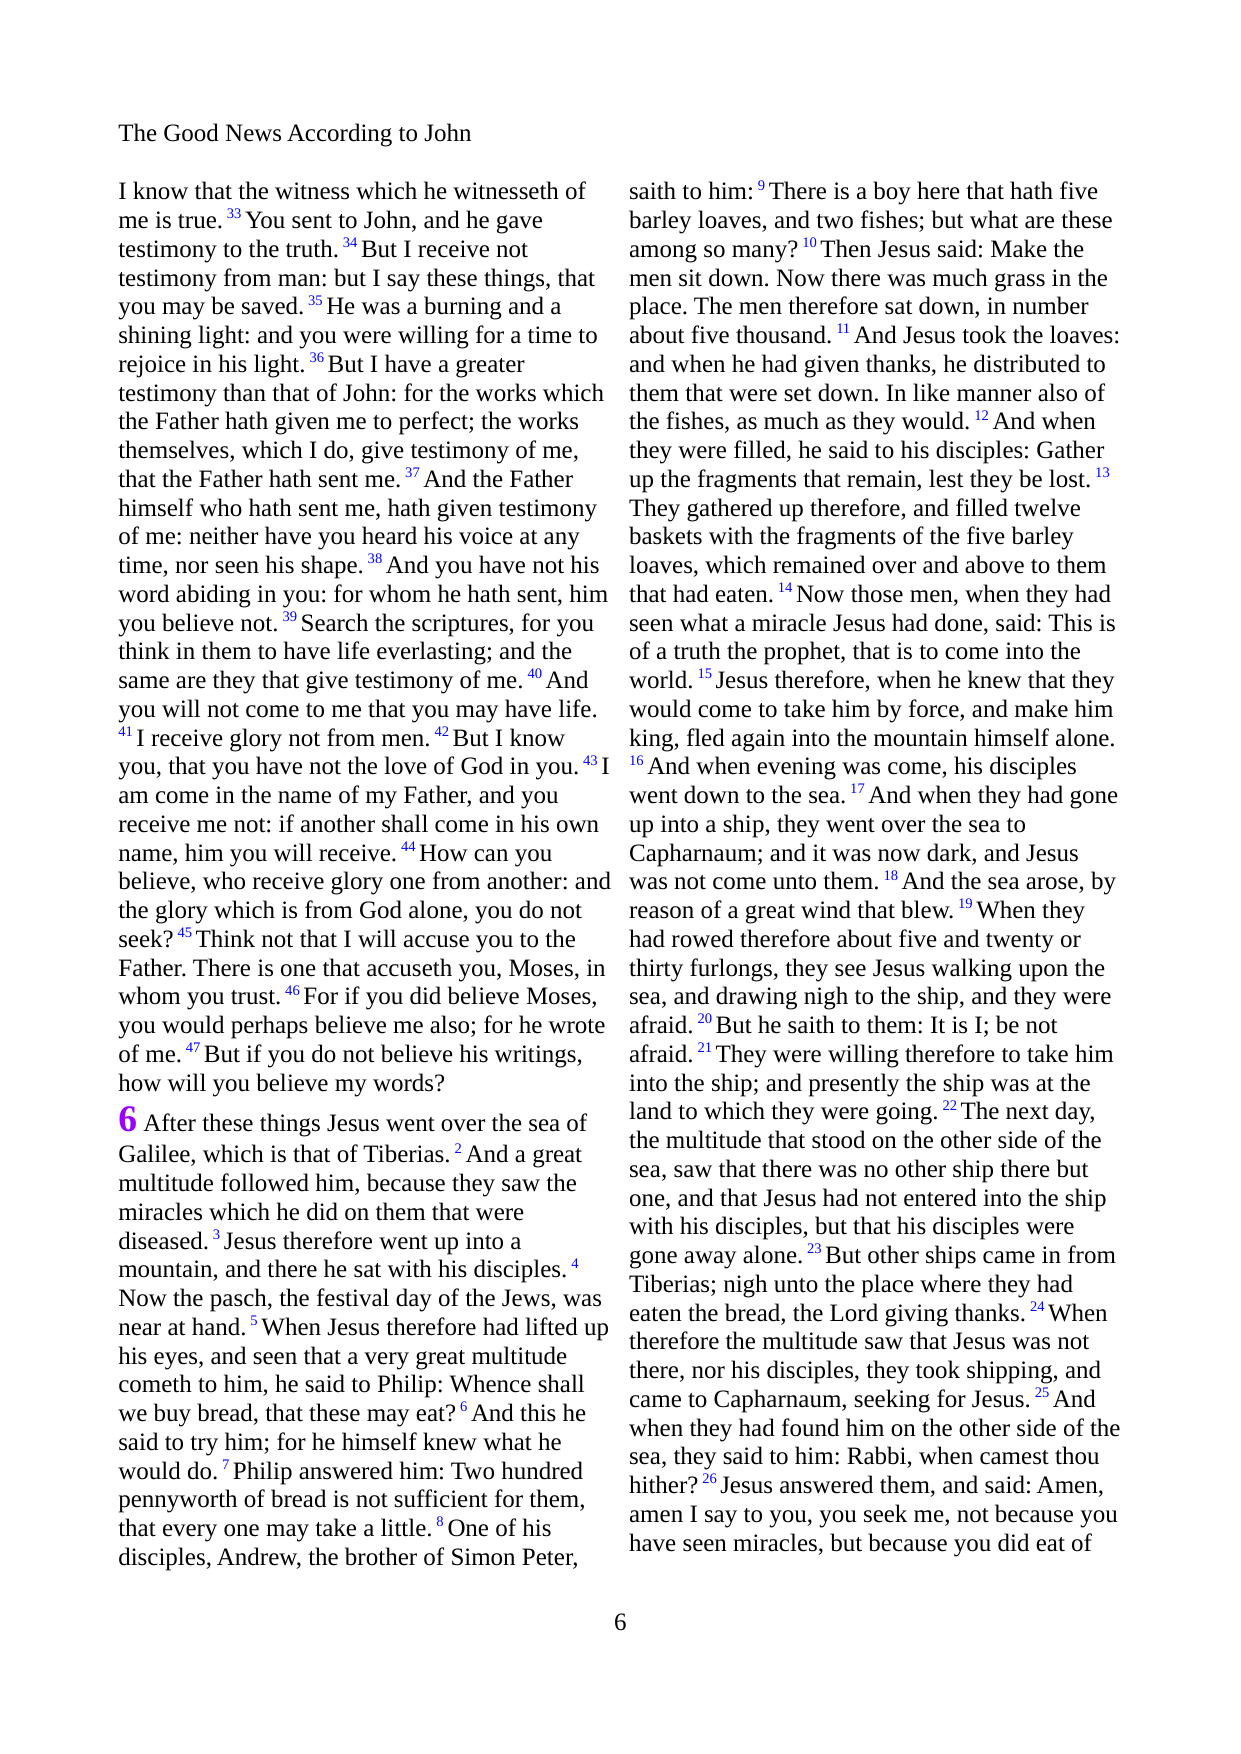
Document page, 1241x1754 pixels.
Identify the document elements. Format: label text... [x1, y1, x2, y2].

text 6 After these things Jesus went over the sea of Galilee, which is that of Tiberias. 2 And a great multitude followed him, because they saw the miracles which he did on them that were diseased. 3 Jesus therefore went up into a mountain, and there he sat with his disciples. 4 Now the pasch, the festival day of the Jews, was near at hand. 5 When Jesus therefore had lifted up his eyes, and seen that a very great multitude cometh to him, he said to Philip: Whence shall we buy bread, that these may eat? 6 And this he said to try him; for he himself knew what he would do. 7 Philip answered him: Two hundred pennyworth of bread is not sufficient for them, that every one may take a little. 8 One of his disciples, Andrew, the brother of Simon Peter, [118, 1096, 611, 1571]
text saith to him: 9 There is a boy here that hath five barley loaves, and two fishes; but what are these among so many? 10 Then Jesus said: Make the men sit down. Now there was much grass in the place. The men therefore sat down, in number about five thousand. 11 And Jesus took the loaves: and when he had given thanks, he distributed to them that were set down. In like manner also of the fishes, as much as they would. 12 And when they were filled, he said to his disciples: Gather up the fragments that remain, lest they be lost. 13 They gathered up therefore, and filled twelve baskets with the fragments of the five barley loaves, which remained over and above to them that had eaten. 14 Now those men, when they had seen what a miracle Jesus had done, said: This is of a truth the prophet, that is to come into the world. 15 Jesus therefore, when he knew that they would come to take him by force, and make him king, fled again into the mountain himself alone. 16 And when evening was come, his disciples went down to the sea. 17 And when they had gone up into a ship, they went over the sea to Capharnaum; and it was now dark, and Jesus was not come unto them. 18 And the sea arose, by reason of a great wind that blew. 19 When they had rowed therefore about five and twenty or thirty furlongs, they see Jesus walking upon the sea, and drawing nigh to the ship, and they were afraid. 20 But he saith to them: It is I; be not afraid. 21 They were willing therefore to take him into the ship; and presently the ship was at the land to which they were going. 22 The next day, the multitude that stood on the other side of the sea, saw that there was no other ship there but one, and that Jesus had not entered into the ship with his disciples, but that his disciples were gone away alone. 23 But other ships came in from Tiberias; nigh unto the place where they had eaten the bread, the Lord giving thanks. 24 When therefore the multitude saw that Jesus was not there, nor his disciples, they took shipping, and came to Capharnaum, seeking for Jesus. 25 And when they had found him on the other side of the sea, they said to him: Rabbi, when camest thou hither? 26 Jesus answered them, and said: Amen, amen I say to you, you seek me, not because you have seen miracles, but because you did eat of [629, 176, 1122, 1556]
text I know that the witness which he witnesseth of me is true. 33 You sent to John, and he gave testimony to the truth. 34 But I receive not testimony from man: but I say these things, that you may be saved. 35 He was a burning and a shining light: and you were willing for a time to rejoice in his light. 36 But I have a greater testimony than that of John: for the works which the Father hath given me to perfect; the works themselves, which I do, give testimony of me, that the Father hath sent me. 37 And the Father himself who hath sent me, hath given testimony of me: neither have you heard his voice at any time, nor seen his shape. 38 And you have not his word abiding in you: for whom he hath sent, him you believe not. 39 Search the scriptures, for you think in them to have life everlasting; and the same are they that give testimony of me. 40 And you will not come to me that you may have life. 41 I receive glory not from men. 42 But I know you, that you have not the love of God in you. 43 I am come in the name of my Father, and you receive me not: if another shall come in his own name, him you will receive. 44 How can you believe, who receive glory one from another: and the glory which is from God alone, you do not seek? 45 Think not that I will accuse you to the Father. There is one that accuseth you, Moses, in whom you trust. 46 For if you did believe Moses, you would perhaps believe me also; for he wrote of me. 47 But if you do not believe his writings, how will you believe my words? [118, 176, 611, 1096]
